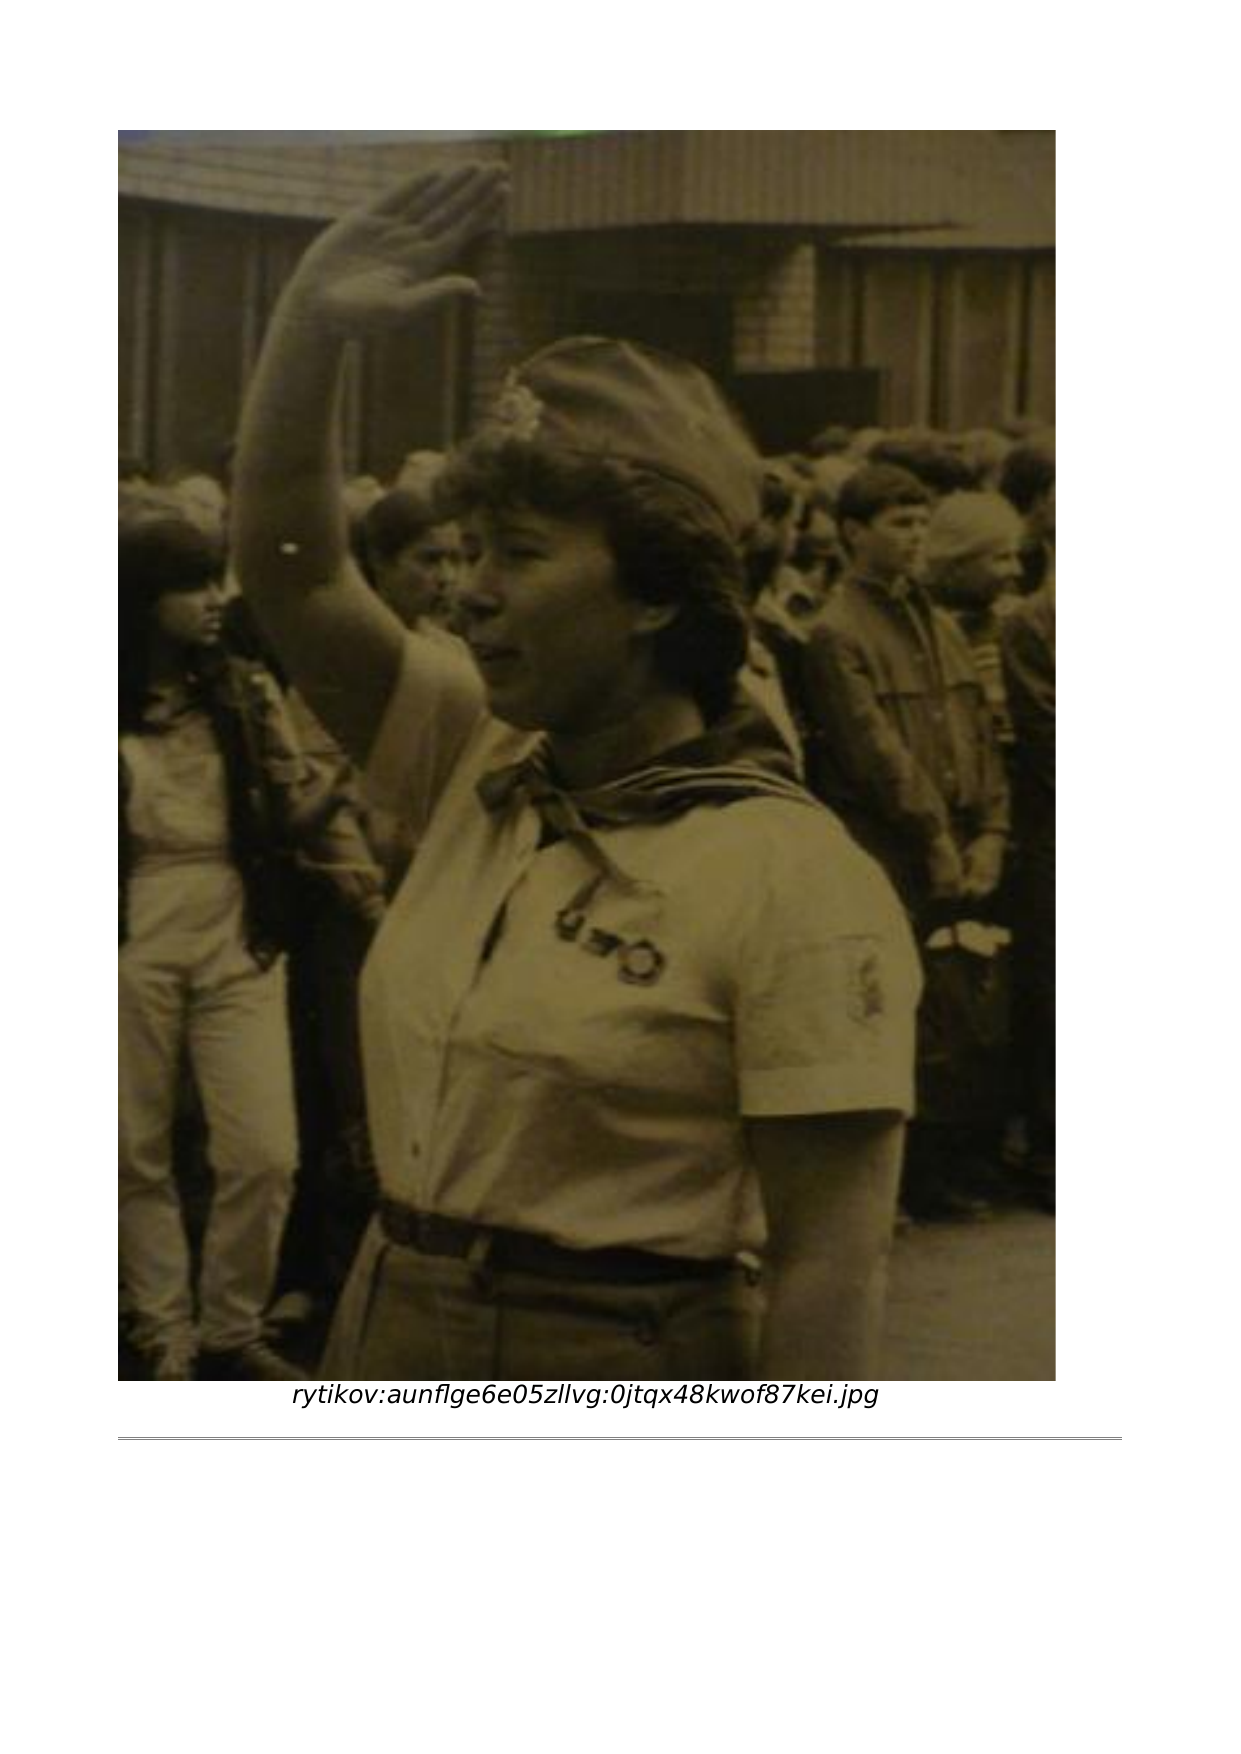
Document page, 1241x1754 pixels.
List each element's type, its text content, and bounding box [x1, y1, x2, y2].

picture [118, 130, 1056, 1381]
text rytikov:aunflge6e05zllvg:0jtqx48kwof87kei.jpg [118, 1381, 1056, 1410]
